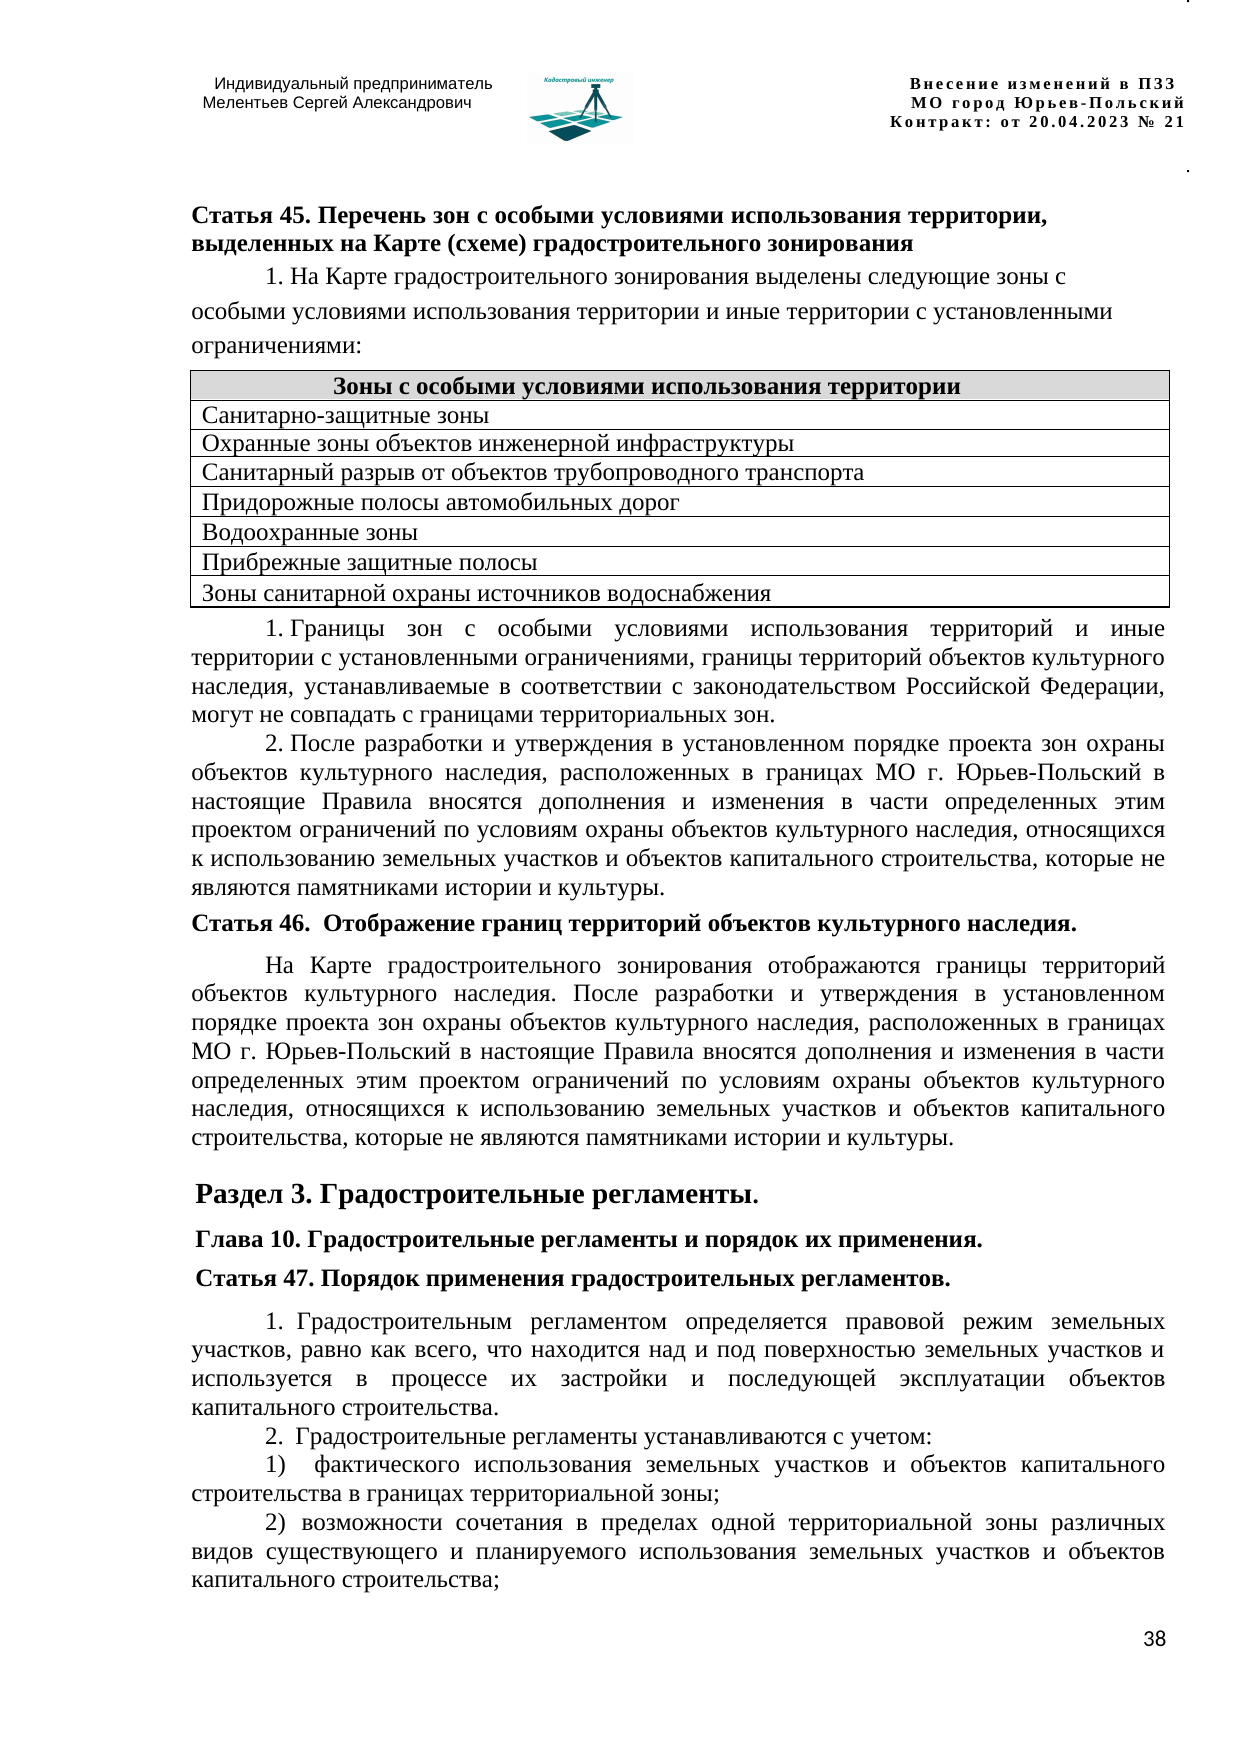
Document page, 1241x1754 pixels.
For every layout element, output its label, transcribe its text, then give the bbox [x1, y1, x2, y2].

list Градостроительным регламентом определяется правовой режим земельных участков, равно как всего, что находится над и под поверхностью земельных участков и используется в процессе их застройки и последующей эксплуатации объектов капитального строительства. [191, 1306, 1166, 1421]
table_cell Прибрежные защитные полосы [191, 547, 1169, 575]
text Статья 47. Порядок применения градостроительных регламентов. [195, 1263, 1166, 1291]
picture [527, 73, 634, 144]
text 1. На Карте градостроительного зонирования выделены следующие зоны с особыми условиями использования территории и иные территории с установленными ограничениями: [191, 257, 1166, 360]
text Раздел 3. Градостроительные регламенты. [195, 1178, 1166, 1210]
table_cell Зоны санитарной охраны источников водоснабжения [191, 576, 1169, 606]
text Глава 10. Градостроительные регламенты и порядок их применения. [195, 1224, 1166, 1253]
table_cell Санитарно-защитные зоны [191, 401, 1169, 429]
table_cell [1150, 199, 1154, 257]
list фактического использования земельных участков и объектов капитального строительства в границах территориальной зоны; [191, 1449, 1166, 1507]
text На Карте градостроительного зонирования отображаются границы территорий объектов культурного наследия. После разработки и утверждения в установленном порядке проекта зон охраны объектов культурного наследия, расположенных в границах МО г. Юрьев-Польский в настоящие Правила вносятся дополнения и изменения в части определенных этим проектом ограничений по условиям охраны объектов культурного наследия, относящихся к использованию земельных участков и объектов капитального строительства, которые не являются памятниками истории и культуры. [191, 950, 1166, 1151]
list возможности сочетания в пределах одной территориальной зоны различных видов существующего и планируемого использования земельных участков и объектов капитального строительства; [191, 1507, 1166, 1593]
table_cell [1062, 199, 1146, 257]
text 1. Границы зон с особыми условиями использования территорий и иные территории с установленными ограничениями, границы территорий объектов культурного наследия, устанавливаемые в соответствии с законодательством Российской Федерации, могут не совпадать с границами территориальных зон. [191, 613, 1166, 728]
table_cell Статья 45. Перечень зон с особыми условиями использования территории, выделенных на Карте (схеме) градостроительного зонирования [191, 199, 1062, 257]
text 2. После разработки и утверждения в установленном порядке проекта зон охраны объектов культурного наследия, расположенных в границах МО г. Юрьев-Польский в настоящие Правила вносятся дополнения и изменения в части определенных этим проектом ограничений по условиям охраны объектов культурного наследия, относящихся к использованию земельных участков и объектов капитального строительства, которые не являются памятниками истории и культуры. [191, 728, 1166, 901]
table_cell Придорожные полосы автомобильных дорог [191, 487, 1169, 516]
table_cell Водоохранные зоны [191, 517, 1169, 546]
list Градостроительные регламенты устанавливаются с учетом: [191, 1421, 1166, 1449]
text Статья 46. Отображение границ территорий объектов культурного наследия. [191, 914, 1166, 935]
table_header Зоны с особыми условиями использования территории [191, 371, 1169, 399]
table_cell [1155, 199, 1160, 257]
table_cell Охранные зоны объектов инженерной инфраструктуры [191, 430, 1169, 456]
table_cell Санитарный разрыв от объектов трубопроводного транспорта [191, 457, 1169, 486]
table_cell [1146, 199, 1150, 257]
